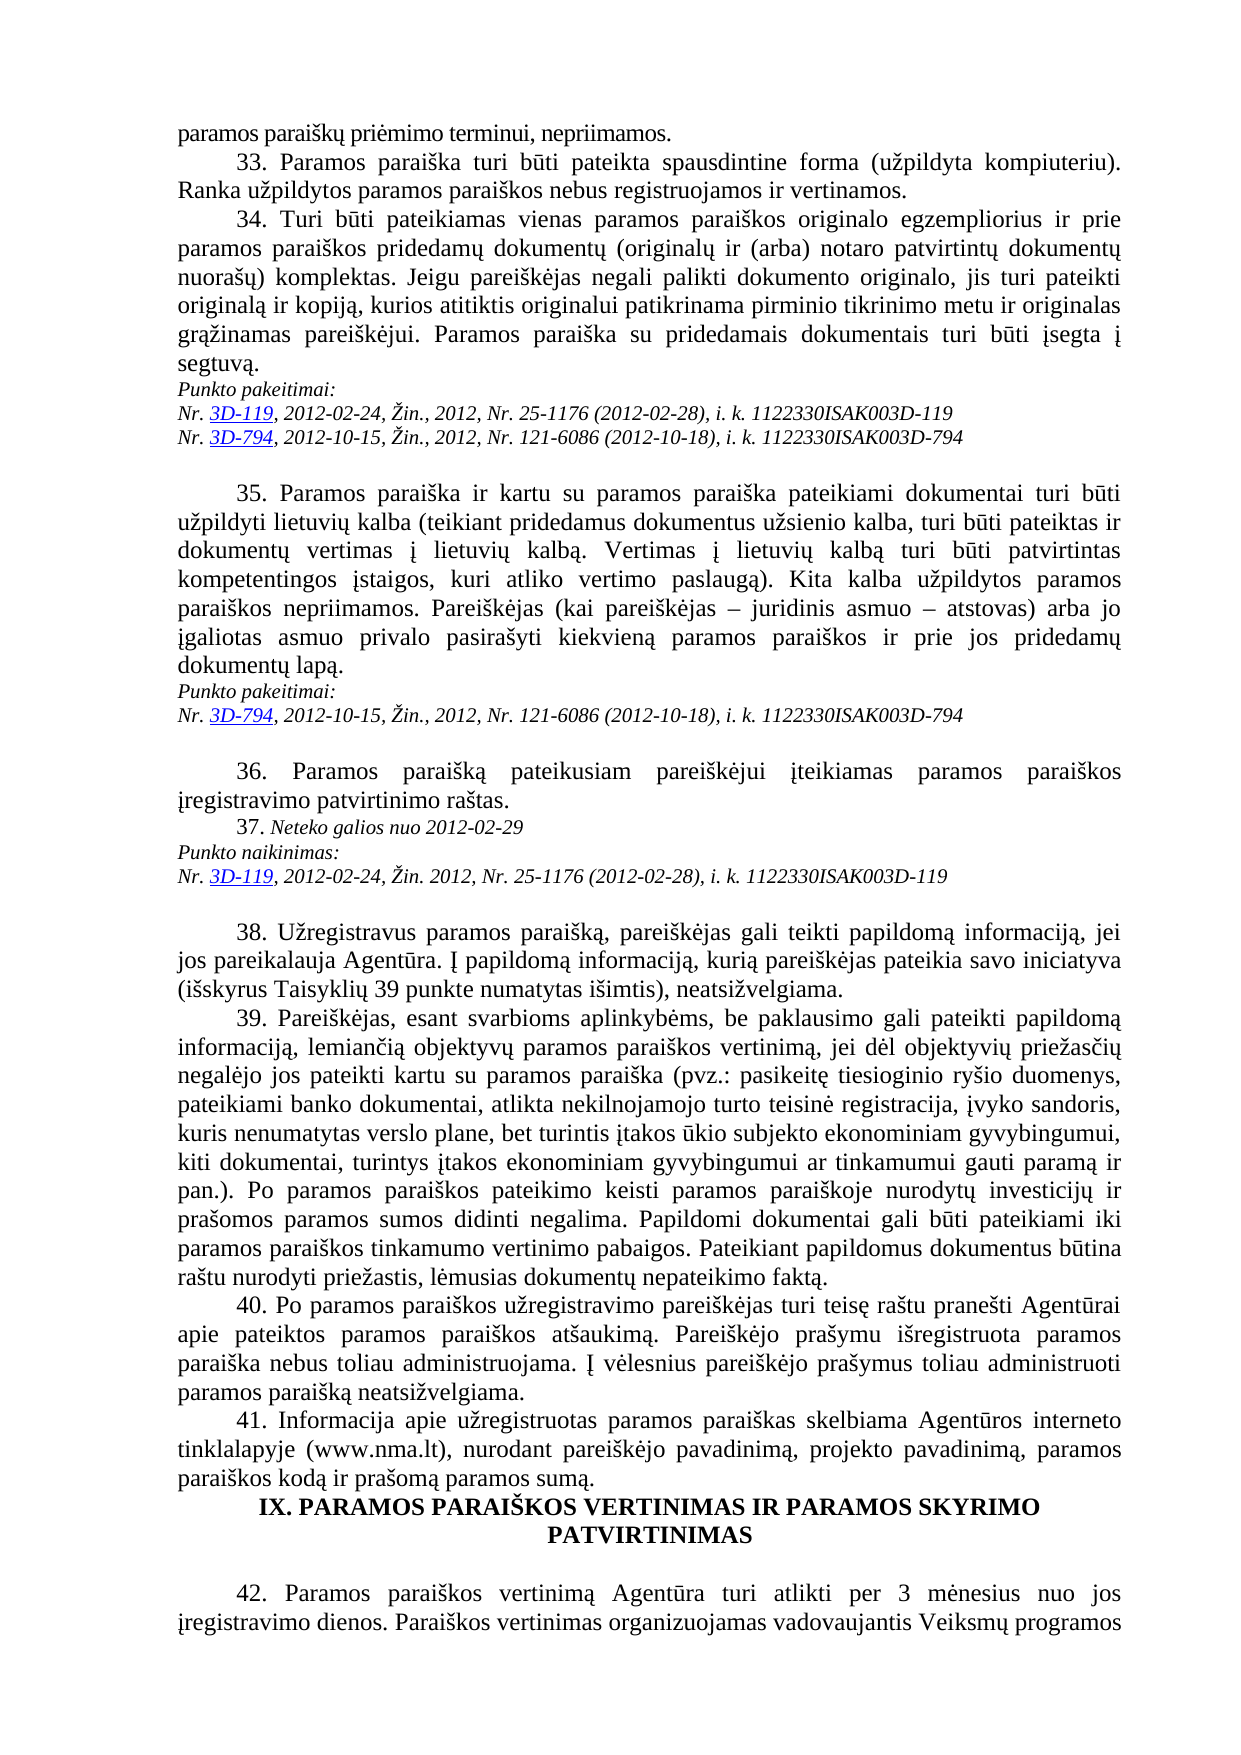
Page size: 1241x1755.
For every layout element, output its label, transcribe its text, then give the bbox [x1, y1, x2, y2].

text 38. Užregistravus paramos paraišką, pareiškėjas gali teikti papildomą informaciją, jei jos pareikalauja Agentūra. Į papildomą informaciją, kurią pareiškėjas pateikia savo iniciatyva (išskyrus Taisyklių 39 punkte numatytas išimtis), neatsižvelgiama. [177, 917, 1122, 1003]
text Nr. 3D-119, 2012-02-24, Žin., 2012, Nr. 25-1176 (2012-02-28), i. k. 1122330ISAK003D-119 [177, 401, 1122, 425]
text 40. Po paramos paraiškos užregistravimo pareiškėjas turi teisę raštu pranešti Agentūrai apie pateiktos paramos paraiškos atšaukimą. Pareiškėjo prašymu išregistruota paramos paraiška nebus toliau administruojama. Į vėlesnius pareiškėjo prašymus toliau administruoti paramos paraišką neatsižvelgiama. [177, 1290, 1122, 1405]
text 42. Paramos paraiškos vertinimą Agentūra turi atlikti per 3 mėnesius nuo jos įregistravimo dienos. Paraiškos vertinimas organizuojamas vadovaujantis Veiksmų programos [177, 1578, 1122, 1635]
text Punkto pakeitimai: [177, 679, 1122, 703]
text Nr. 3D-794, 2012-10-15, Žin., 2012, Nr. 121-6086 (2012-10-18), i. k. 1122330ISAK003D-794 [177, 425, 1122, 449]
text Punkto pakeitimai: [177, 377, 1122, 401]
text 36. Paramos paraišką pateikusiam pareiškėjui įteikiamas paramos paraiškos įregistravimo patvirtinimo raštas. [177, 756, 1122, 813]
text 35. Paramos paraiška ir kartu su paramos paraiška pateikiami dokumentai turi būti užpildyti lietuvių kalba (teikiant pridedamus dokumentus užsienio kalba, turi būti pateiktas ir dokumentų vertimas į lietuvių kalbą. Vertimas į lietuvių kalbą turi būti patvirtintas kompetentingos įstaigos, kuri atliko vertimo paslaugą). Kita kalba užpildytos paramos paraiškos nepriimamos. Pareiškėjas (kai pareiškėjas – juridinis asmuo – atstovas) arba jo įgaliotas asmuo privalo pasirašyti kiekvieną paramos paraiškos ir prie jos pridedamų dokumentų lapą. [177, 478, 1122, 679]
text IX. PARAMOS PARAIŠKOS VERTINIMAS IR PARAMOS SKYRIMO PATVIRTINIMAS [177, 1492, 1122, 1549]
text 34. Turi būti pateikiamas vienas paramos paraiškos originalo egzempliorius ir prie paramos paraiškos pridedamų dokumentų (originalų ir (arba) notaro patvirtintų dokumentų nuorašų) komplektas. Jeigu pareiškėjas negali palikti dokumento originalo, jis turi pateikti originalą ir kopiją, kurios atitiktis originalui patikrinama pirminio tikrinimo metu ir originalas grąžinamas pareiškėjui. Paramos paraiška su pridedamais dokumentais turi būti įsegta į segtuvą. [177, 204, 1122, 377]
text Nr. 3D-794, 2012-10-15, Žin., 2012, Nr. 121-6086 (2012-10-18), i. k. 1122330ISAK003D-794 [177, 703, 1122, 727]
text 37. Neteko galios nuo 2012-02-29 [177, 813, 1122, 840]
text 41. Informacija apie užregistruotas paramos paraiškas skelbiama Agentūros interneto tinklalapyje (www.nma.lt), nurodant pareiškėjo pavadinimą, projekto pavadinimą, paramos paraiškos kodą ir prašomą paramos sumą. [177, 1405, 1122, 1492]
text 39. Pareiškėjas, esant svarbioms aplinkybėms, be paklausimo gali pateikti papildomą informaciją, lemiančią objektyvų paramos paraiškos vertinimą, jei dėl objektyvių priežasčių negalėjo jos pateikti kartu su paramos paraiška (pvz.: pasikeitę tiesioginio ryšio duomenys, pateikiami banko dokumentai, atlikta nekilnojamojo turto teisinė registracija, įvyko sandoris, kuris nenumatytas verslo plane, bet turintis įtakos ūkio subjekto ekonominiam gyvybingumui, kiti dokumentai, turintys įtakos ekonominiam gyvybingumui ar tinkamumui gauti paramą ir pan.). Po paramos paraiškos pateikimo keisti paramos paraiškoje nurodytų investicijų ir prašomos paramos sumos didinti negalima. Papildomi dokumentai gali būti pateikiami iki paramos paraiškos tinkamumo vertinimo pabaigos. Pateikiant papildomus dokumentus būtina raštu nurodyti priežastis, lėmusias dokumentų nepateikimo faktą. [177, 1003, 1122, 1290]
text 33. Paramos paraiška turi būti pateikta spausdintine forma (užpildyta kompiuteriu). Ranka užpildytos paramos paraiškos nebus registruojamos ir vertinamos. [177, 147, 1122, 204]
text paramos paraiškų priėmimo terminui, nepriimamos. [177, 118, 1122, 147]
text Punkto naikinimas: [177, 840, 1122, 864]
text Nr. 3D-119, 2012-02-24, Žin. 2012, Nr. 25-1176 (2012-02-28), i. k. 1122330ISAK003D-119 [177, 864, 1122, 888]
